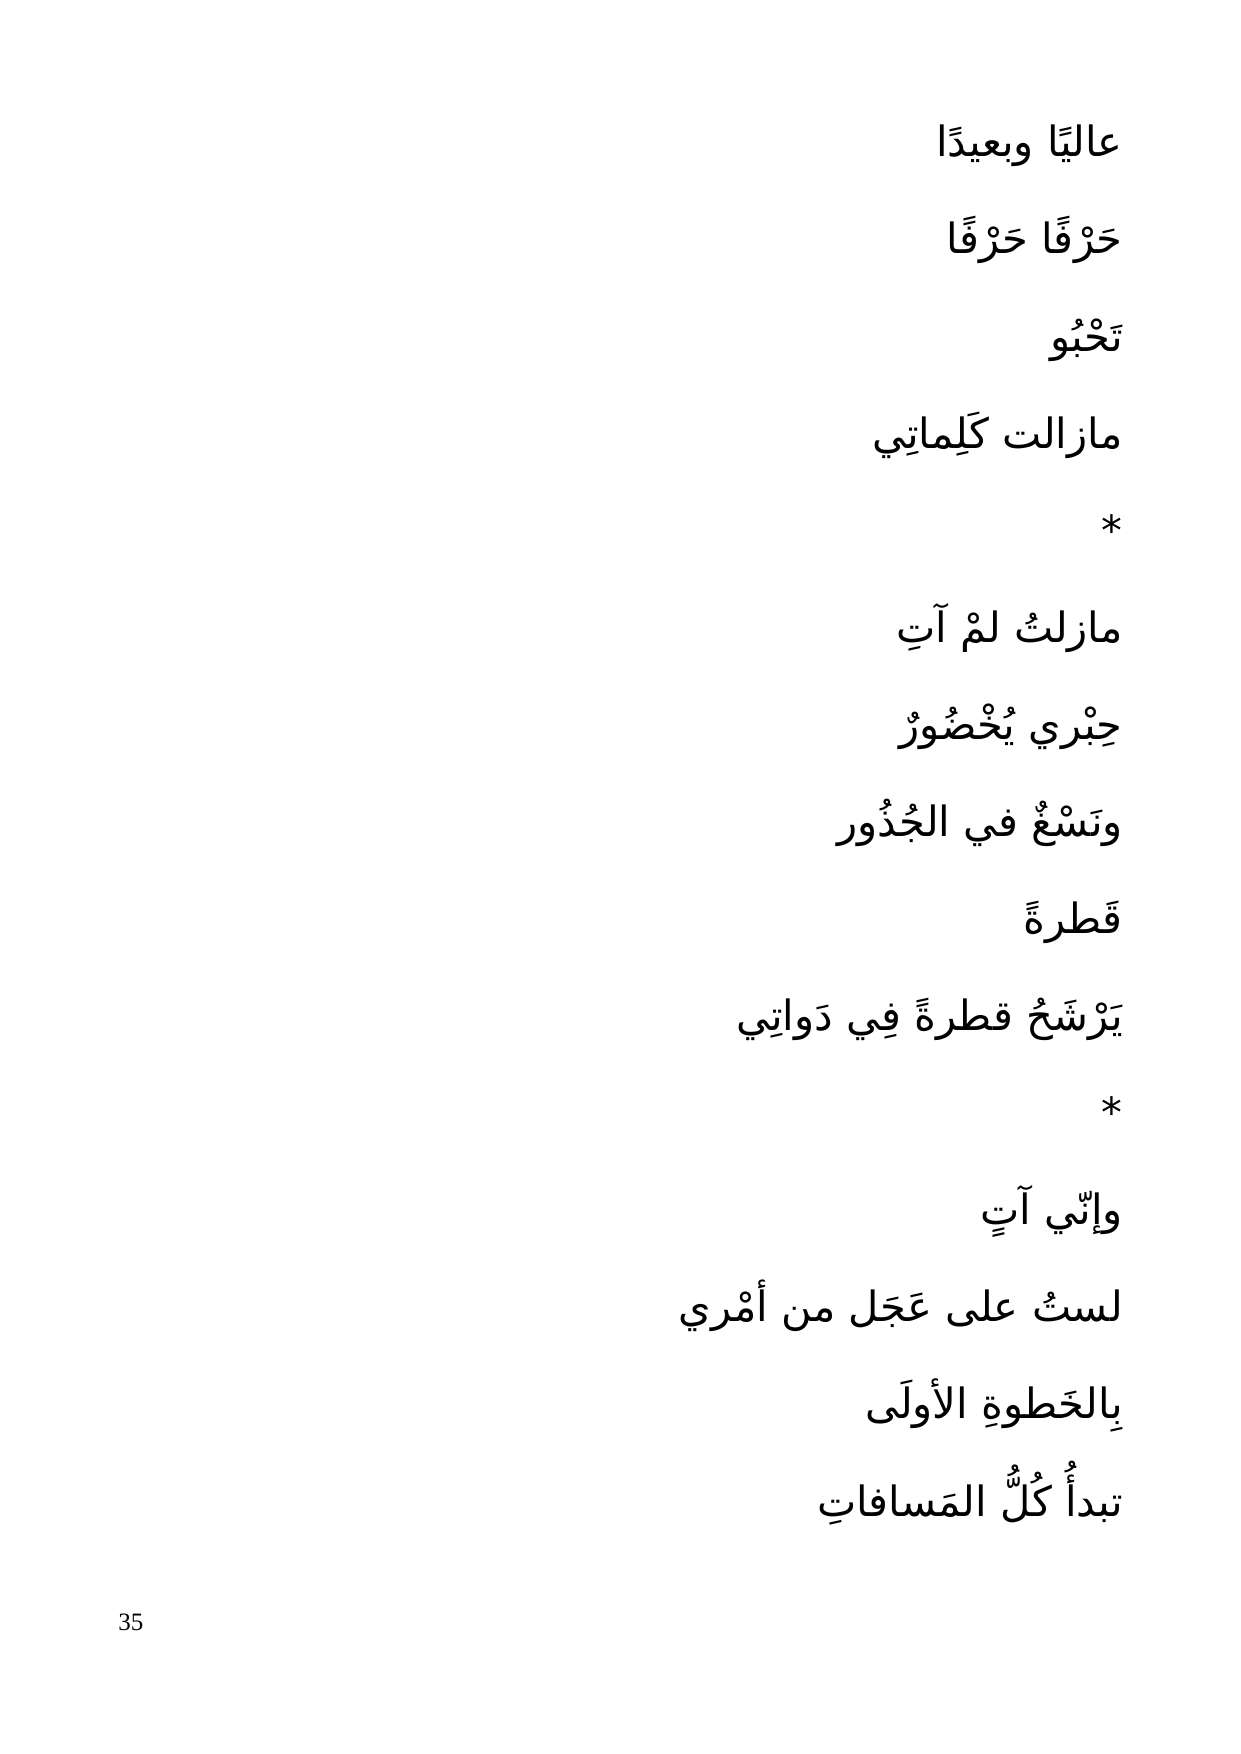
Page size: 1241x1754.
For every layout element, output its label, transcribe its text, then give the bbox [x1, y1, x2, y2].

text وإنّي آتٍ [118, 1186, 1122, 1234]
text تَحْبُو [118, 312, 1122, 361]
text مازالت كَلِماتِي [118, 409, 1122, 458]
text * [118, 1089, 1122, 1137]
text يَرْشَحُ قطرةً فِي دَواتِي [118, 992, 1122, 1040]
text قَطرةً [118, 895, 1122, 943]
text لستُ على عَجَل من أمْري [118, 1283, 1122, 1332]
text تبدأُ كُلُّ المَسافاتِ [118, 1477, 1122, 1526]
text ونَسْغٌ في الجُذُور [118, 798, 1122, 846]
text مازلتُ لمْ آتِ [118, 603, 1122, 652]
text حِبْري يُخْضُورٌ [118, 701, 1122, 749]
text حَرْفًا حَرْفًا [118, 215, 1122, 264]
text * [118, 506, 1122, 555]
text بِالخَطوةِ الأولَى [118, 1380, 1122, 1429]
text عاليًا وبعيدًا [118, 118, 1122, 167]
